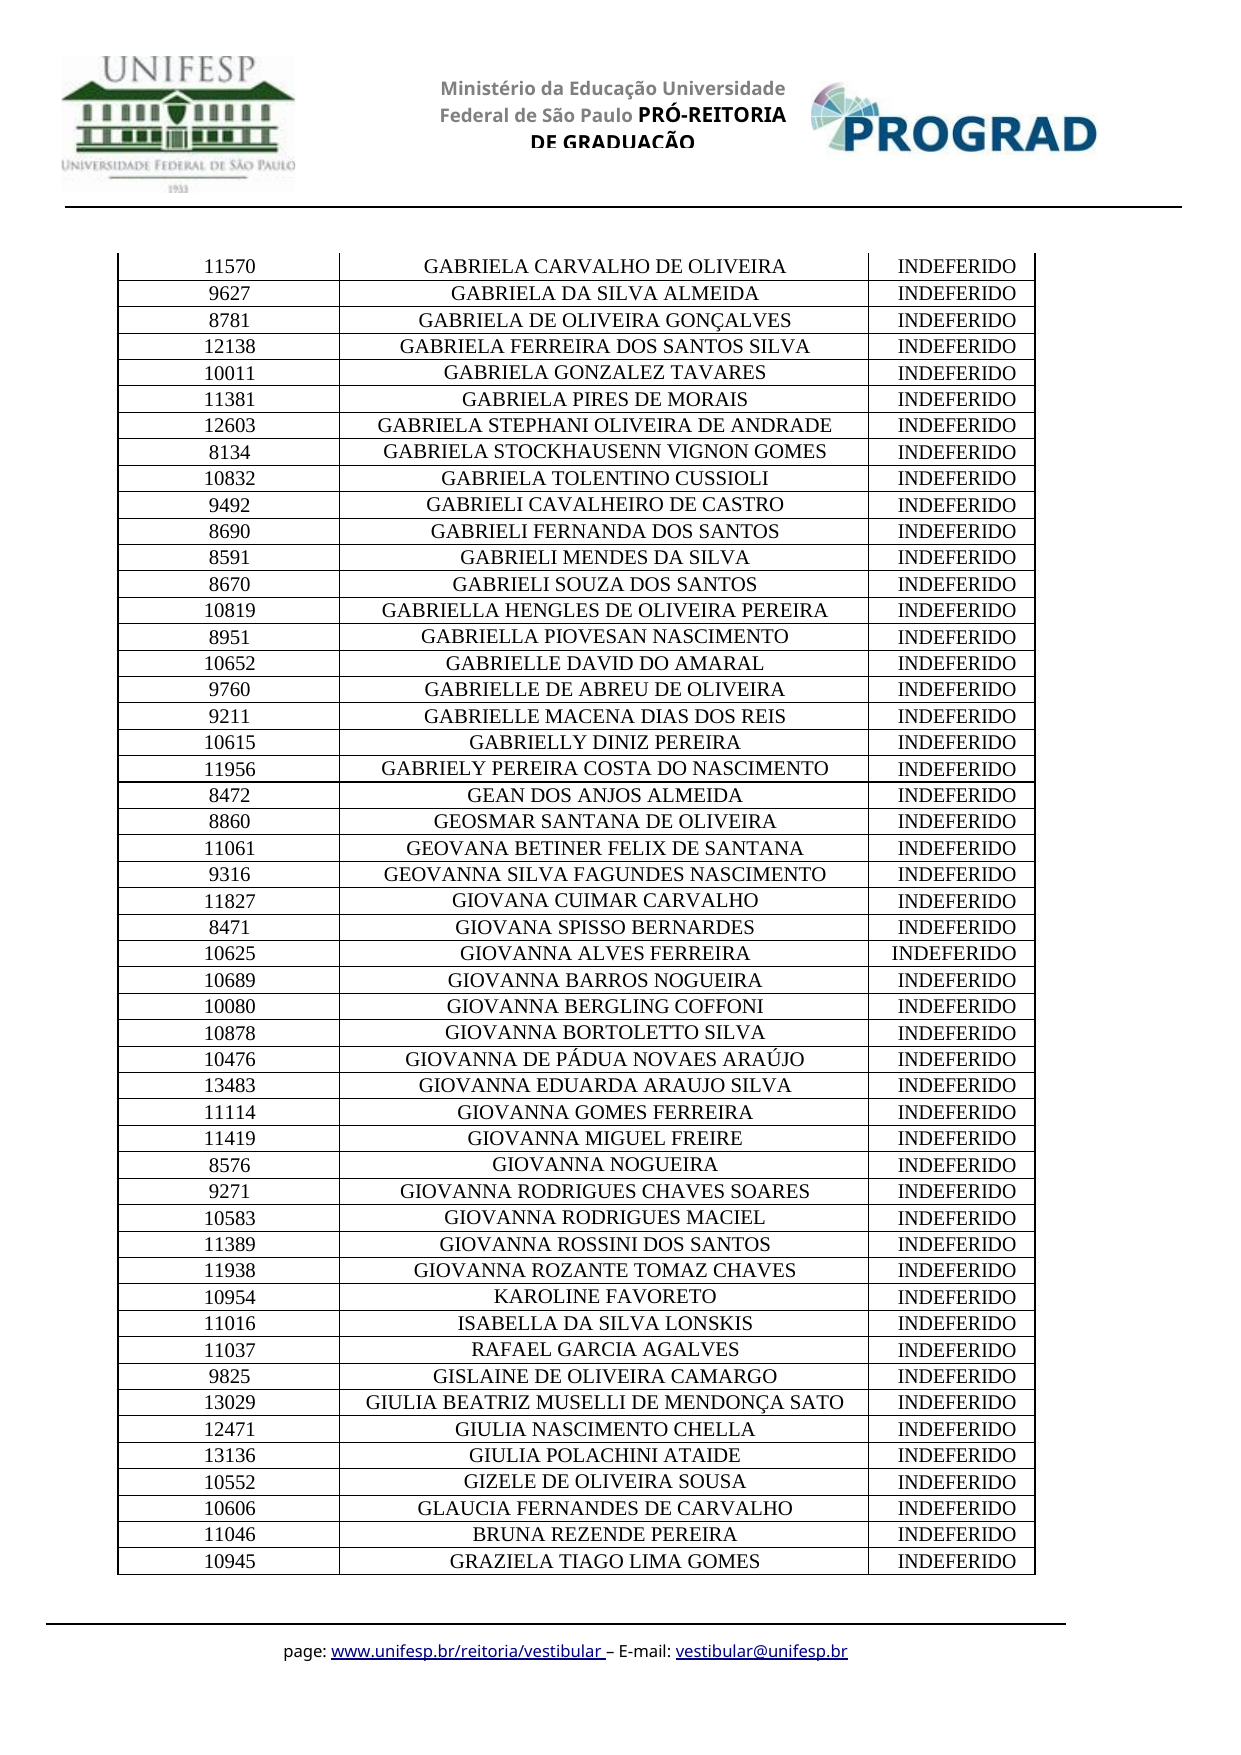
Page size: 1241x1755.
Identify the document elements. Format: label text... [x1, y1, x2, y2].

table_cell INDEFERIDO [869, 1258, 1034, 1283]
table_cell INDEFERIDO [869, 651, 1034, 676]
table_cell INDEFERIDO [869, 1179, 1034, 1204]
table_cell 8576 [119, 1152, 339, 1178]
table_cell 11016 [119, 1311, 339, 1336]
table_cell GIZELE DE OLIVEIRA SOUSA [340, 1469, 868, 1494]
table_cell 8134 [119, 439, 339, 464]
table_cell INDEFERIDO [869, 1416, 1034, 1442]
table_cell GABRIELI FERNANDA DOS SANTOS [340, 519, 868, 544]
table_header 11570 [119, 253, 339, 280]
table_cell GIOVANA CUIMAR CARVALHO [340, 888, 868, 913]
table_cell 10819 [119, 598, 339, 623]
table_cell GABRIELA TOLENTINO CUSSIOLI [340, 466, 868, 491]
table_cell INDEFERIDO [869, 809, 1034, 834]
table_cell INDEFERIDO [869, 1364, 1034, 1389]
table_cell INDEFERIDO [869, 466, 1034, 491]
table_cell 11389 [119, 1232, 339, 1257]
table_cell GABRIELA GONZALEZ TAVARES [340, 360, 868, 385]
table_cell 13136 [119, 1443, 339, 1468]
table_cell INDEFERIDO [869, 1522, 1034, 1547]
table_cell INDEFERIDO [869, 1126, 1034, 1151]
table_cell 8781 [119, 307, 339, 333]
table_cell GABRIELY PEREIRA COSTA DO NASCIMENTO [340, 756, 868, 781]
table_header INDEFERIDO [869, 253, 1034, 280]
table_cell ISABELLA DA SILVA LONSKIS [340, 1311, 868, 1336]
table_cell GIOVANNA ALVES FERREIRA [340, 941, 868, 966]
table_cell INDEFERIDO [869, 888, 1034, 913]
table_cell GABRIELA DA SILVA ALMEIDA [340, 281, 868, 306]
table_cell INDEFERIDO [869, 1205, 1034, 1231]
table_cell GEOVANNA SILVA FAGUNDES NASCIMENTO [340, 862, 868, 887]
table_cell GIOVANNA BARROS NOGUEIRA [340, 967, 868, 993]
table_cell INDEFERIDO [869, 1152, 1034, 1178]
table_cell 8591 [119, 545, 339, 570]
table_cell GABRIELLY DINIZ PEREIRA [340, 730, 868, 755]
table_cell INDEFERIDO [869, 783, 1034, 808]
table_cell INDEFERIDO [869, 545, 1034, 570]
table_cell KAROLINE FAVORETO [340, 1284, 868, 1310]
table_cell INDEFERIDO [869, 281, 1034, 306]
table_cell GEOVANA BETINER FELIX DE SANTANA [340, 835, 868, 861]
table_cell GRAZIELA TIAGO LIMA GOMES [340, 1548, 868, 1574]
table_header GABRIELA CARVALHO DE OLIVEIRA [340, 253, 868, 280]
table_cell INDEFERIDO [869, 624, 1034, 649]
table_cell INDEFERIDO [869, 519, 1034, 544]
table_cell GABRIELA DE OLIVEIRA GONÇALVES [340, 307, 868, 333]
table_cell 10011 [119, 360, 339, 385]
table_cell INDEFERIDO [869, 1311, 1034, 1336]
table_cell 8690 [119, 519, 339, 544]
table_cell INDEFERIDO [869, 439, 1034, 464]
table_cell GABRIELA STEPHANI OLIVEIRA DE ANDRADE [340, 413, 868, 438]
table_cell GABRIELLE DE ABREU DE OLIVEIRA [340, 677, 868, 702]
table_cell INDEFERIDO [869, 1284, 1034, 1310]
table_cell INDEFERIDO [869, 1099, 1034, 1125]
table_cell 9271 [119, 1179, 339, 1204]
table_cell GABRIELA STOCKHAUSENN VIGNON GOMES [340, 439, 868, 464]
table_cell GIOVANNA MIGUEL FREIRE [340, 1126, 868, 1151]
table_cell INDEFERIDO [869, 835, 1034, 861]
table_cell INDEFERIDO [869, 1020, 1034, 1046]
table_cell 8471 [119, 915, 339, 940]
table_cell 8670 [119, 571, 339, 597]
table_cell 8472 [119, 783, 339, 808]
table_cell 13483 [119, 1073, 339, 1098]
table_cell 10476 [119, 1047, 339, 1072]
table_cell 12603 [119, 413, 339, 438]
table_cell GIOVANNA EDUARDA ARAUJO SILVA [340, 1073, 868, 1098]
table_cell 9492 [119, 492, 339, 517]
table_cell 10606 [119, 1496, 339, 1521]
table_cell RAFAEL GARCIA AGALVES [340, 1337, 868, 1362]
table_cell 11956 [119, 756, 339, 781]
table_cell 10878 [119, 1020, 339, 1046]
table_cell GABRIELLA PIOVESAN NASCIMENTO [340, 624, 868, 649]
table_cell INDEFERIDO [869, 1496, 1034, 1521]
table_cell GIOVANNA DE PÁDUA NOVAES ARAÚJO [340, 1047, 868, 1072]
table_cell INDEFERIDO [869, 1390, 1034, 1415]
table_cell 12471 [119, 1416, 339, 1442]
table_cell 10954 [119, 1284, 339, 1310]
table_cell INDEFERIDO [869, 915, 1034, 940]
table_cell INDEFERIDO [869, 492, 1034, 517]
table_cell INDEFERIDO [869, 360, 1034, 385]
table_cell GIOVANA SPISSO BERNARDES [340, 915, 868, 940]
table_cell INDEFERIDO [869, 307, 1034, 333]
table_cell GIOVANNA ROZANTE TOMAZ CHAVES [340, 1258, 868, 1283]
table_cell GABRIELI MENDES DA SILVA [340, 545, 868, 570]
table_cell GIOVANNA RODRIGUES CHAVES SOARES [340, 1179, 868, 1204]
table_cell GIULIA POLACHINI ATAIDE [340, 1443, 868, 1468]
table_cell GIOVANNA ROSSINI DOS SANTOS [340, 1232, 868, 1257]
table_cell GLAUCIA FERNANDES DE CARVALHO [340, 1496, 868, 1521]
table_cell 13029 [119, 1390, 339, 1415]
table_cell GEAN DOS ANJOS ALMEIDA [340, 783, 868, 808]
table_cell 12138 [119, 334, 339, 359]
table_cell 8860 [119, 809, 339, 834]
table_cell GABRIELI SOUZA DOS SANTOS [340, 571, 868, 597]
table_cell 11114 [119, 1099, 339, 1125]
table_cell 11381 [119, 386, 339, 412]
table_cell INDEFERIDO [869, 862, 1034, 887]
table_cell 10832 [119, 466, 339, 491]
table_cell GABRIELLE DAVID DO AMARAL [340, 651, 868, 676]
table_cell 9211 [119, 703, 339, 729]
table_cell GIULIA BEATRIZ MUSELLI DE MENDONÇA SATO [340, 1390, 868, 1415]
table_cell GIULIA NASCIMENTO CHELLA [340, 1416, 868, 1442]
table_cell GABRIELLA HENGLES DE OLIVEIRA PEREIRA [340, 598, 868, 623]
table_cell INDEFERIDO [869, 703, 1034, 729]
table_cell 11419 [119, 1126, 339, 1151]
table_cell 11061 [119, 835, 339, 861]
table_cell INDEFERIDO [869, 1047, 1034, 1072]
table_cell INDEFERIDO [869, 1548, 1034, 1574]
table_cell INDEFERIDO [869, 941, 1034, 966]
table_cell 10583 [119, 1205, 339, 1231]
table_cell GEOSMAR SANTANA DE OLIVEIRA [340, 809, 868, 834]
table_cell 10652 [119, 651, 339, 676]
table_cell INDEFERIDO [869, 756, 1034, 781]
table_cell INDEFERIDO [869, 413, 1034, 438]
table_cell GIOVANNA GOMES FERREIRA [340, 1099, 868, 1125]
table_cell GABRIELI CAVALHEIRO DE CASTRO [340, 492, 868, 517]
table_cell INDEFERIDO [869, 386, 1034, 412]
table_cell 10080 [119, 994, 339, 1019]
table_cell 10625 [119, 941, 339, 966]
table_cell 8951 [119, 624, 339, 649]
table_cell GIOVANNA BERGLING COFFONI [340, 994, 868, 1019]
table_cell INDEFERIDO [869, 598, 1034, 623]
table_cell INDEFERIDO [869, 994, 1034, 1019]
table_cell INDEFERIDO [869, 677, 1034, 702]
table_cell 10615 [119, 730, 339, 755]
table_cell INDEFERIDO [869, 1443, 1034, 1468]
table_cell INDEFERIDO [869, 1337, 1034, 1362]
table_cell 9825 [119, 1364, 339, 1389]
table_cell 9627 [119, 281, 339, 306]
table_cell INDEFERIDO [869, 967, 1034, 993]
table_cell GIOVANNA RODRIGUES MACIEL [340, 1205, 868, 1231]
table_cell 11827 [119, 888, 339, 913]
table_cell INDEFERIDO [869, 1469, 1034, 1494]
table_cell GISLAINE DE OLIVEIRA CAMARGO [340, 1364, 868, 1389]
table_cell 11938 [119, 1258, 339, 1283]
table_cell 10945 [119, 1548, 339, 1574]
table_cell INDEFERIDO [869, 334, 1034, 359]
table_cell 10552 [119, 1469, 339, 1494]
table_cell GIOVANNA NOGUEIRA [340, 1152, 868, 1178]
table_cell INDEFERIDO [869, 1073, 1034, 1098]
table_cell GABRIELLE MACENA DIAS DOS REIS [340, 703, 868, 729]
table_cell 9760 [119, 677, 339, 702]
table_cell BRUNA REZENDE PEREIRA [340, 1522, 868, 1547]
table_cell GABRIELA FERREIRA DOS SANTOS SILVA [340, 334, 868, 359]
table_cell 11046 [119, 1522, 339, 1547]
table_cell INDEFERIDO [869, 571, 1034, 597]
table_cell 9316 [119, 862, 339, 887]
table_cell 10689 [119, 967, 339, 993]
table_cell INDEFERIDO [869, 730, 1034, 755]
table_cell 11037 [119, 1337, 339, 1362]
table_cell INDEFERIDO [869, 1232, 1034, 1257]
table_cell GIOVANNA BORTOLETTO SILVA [340, 1020, 868, 1046]
table_cell GABRIELA PIRES DE MORAIS [340, 386, 868, 412]
